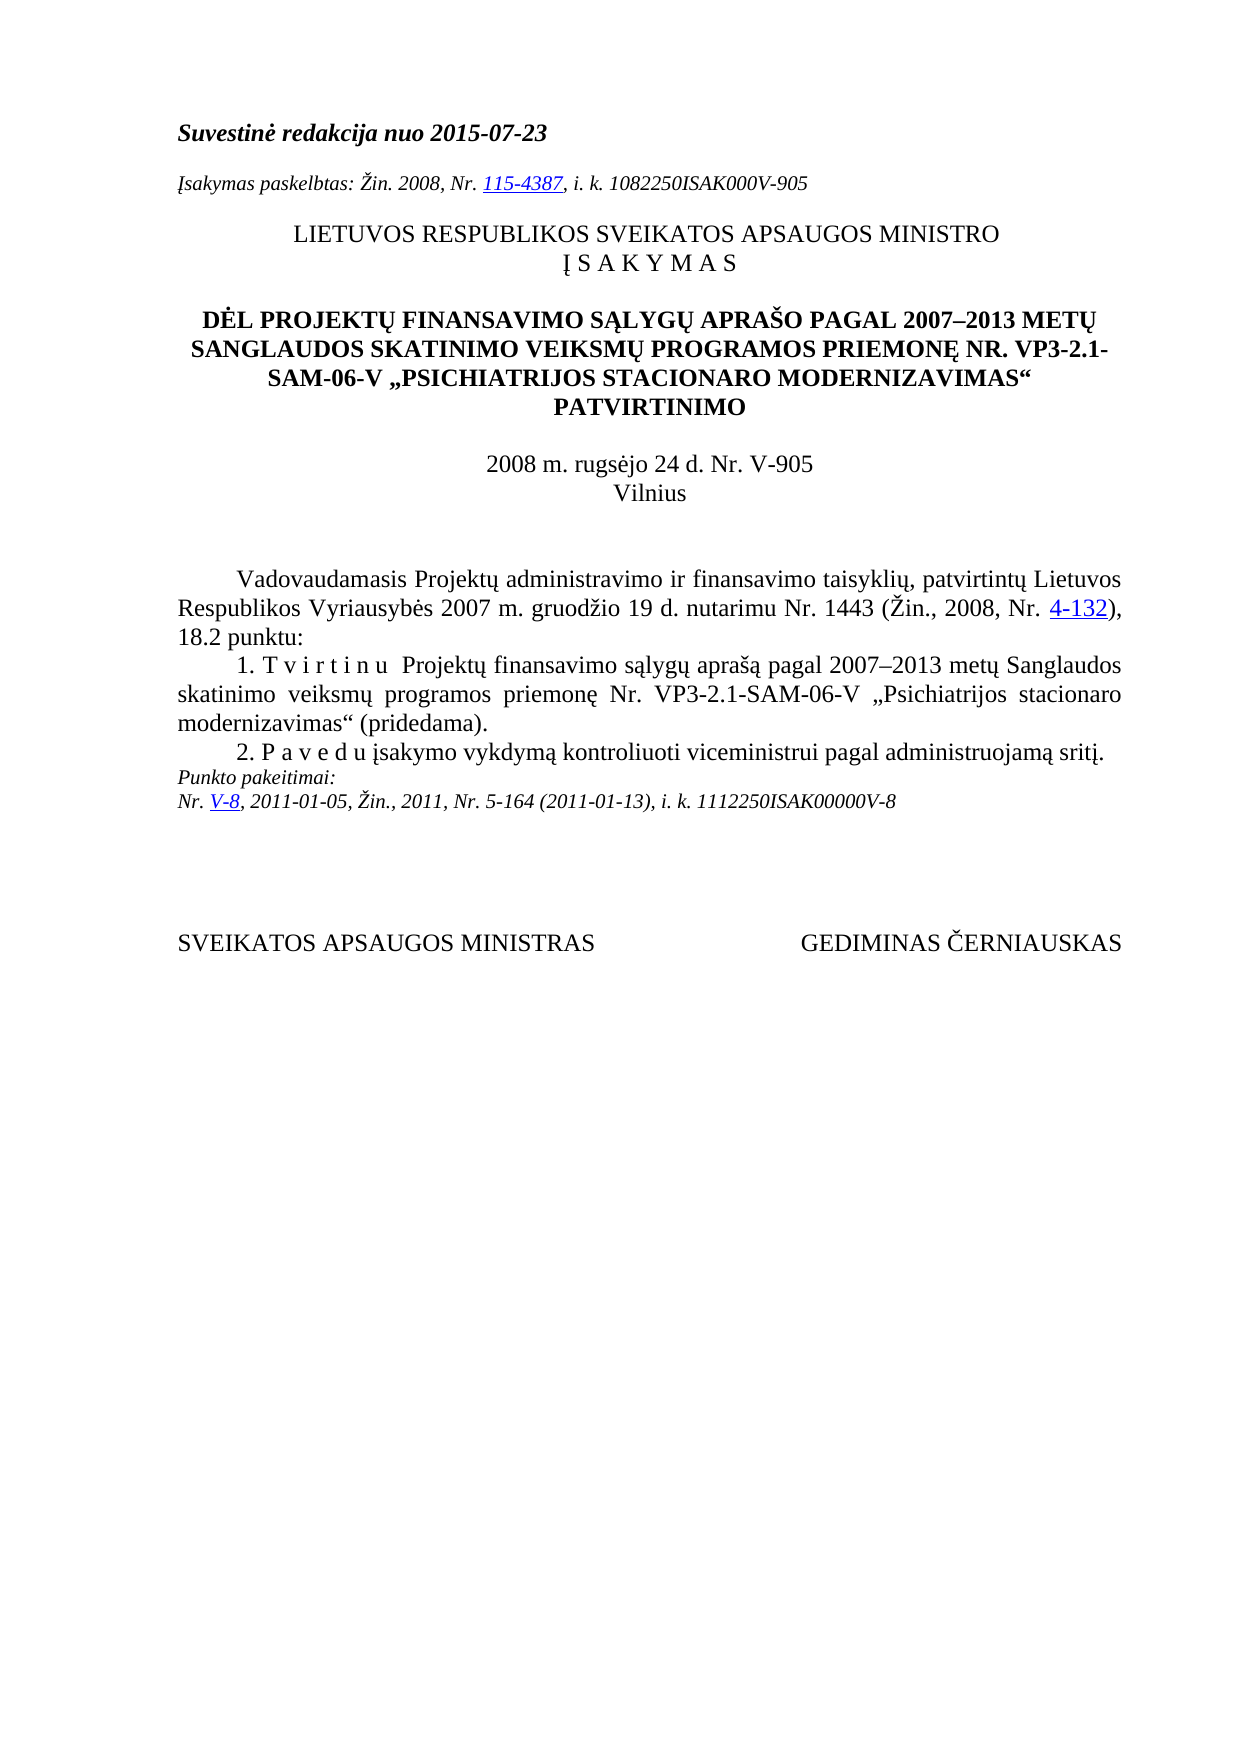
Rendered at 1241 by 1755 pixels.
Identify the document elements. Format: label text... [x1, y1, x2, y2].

text 1. Tvirtinu Projektų finansavimo sąlygų aprašą pagal 2007–2013 metų Sanglaudos skatinimo veiksmų programos priemonę Nr. VP3-2.1-SAM-06-V „Psichiatrijos stacionaro modernizavimas“ (pridedama). [177, 650, 1122, 737]
text Vilnius [177, 478, 1122, 507]
text Suvestinė redakcija nuo 2015-07-23 [177, 118, 1122, 147]
text Punkto pakeitimai: [177, 765, 1122, 789]
text 2008 m. rugsėjo 24 d. Nr. V-905 [177, 449, 1122, 478]
text Įsakymas paskelbtas: Žin. 2008, Nr. 115-4387, i. k. 1082250ISAK000V-905 [177, 171, 1122, 195]
text ĮSAKYMAS [177, 248, 1122, 277]
text Vadovaudamasis Projektų administravimo ir finansavimo taisyklių, patvirtintų Lietuvos Respublikos Vyriausybės 2007 m. gruodžio 19 d. nutarimu Nr. 1443 (Žin., 2008, Nr. 4-132), 18.2 punktu: [177, 564, 1122, 650]
text 2. P a v e d u įsakymo vykdymą kontroliuoti viceministrui pagal administruojamą sritį. [177, 737, 1122, 765]
text LIETUVOS RESPUBLIKOS SVEIKATOS APSAUGOS MINISTRO [177, 219, 1122, 248]
text SVEIKATOS APSAUGOS MINISTRAS GEDIMINAS ČERNIAUSKAS [177, 928, 1122, 957]
text DĖL PROJEKTŲ FINANSAVIMO SĄLYGŲ APRAŠO PAGAL 2007–2013 METŲ SANGLAUDOS SKATINIMO VEIKSMŲ PROGRAMOS PRIEMONĘ NR. VP3-2.1-SAM-06-V „PSICHIATRIJOS STACIONARO MODERNIZAVIMAS“ PATVIRTINIMO [177, 305, 1122, 420]
text Nr. V-8, 2011-01-05, Žin., 2011, Nr. 5-164 (2011-01-13), i. k. 1112250ISAK00000V-8 [177, 789, 1122, 813]
